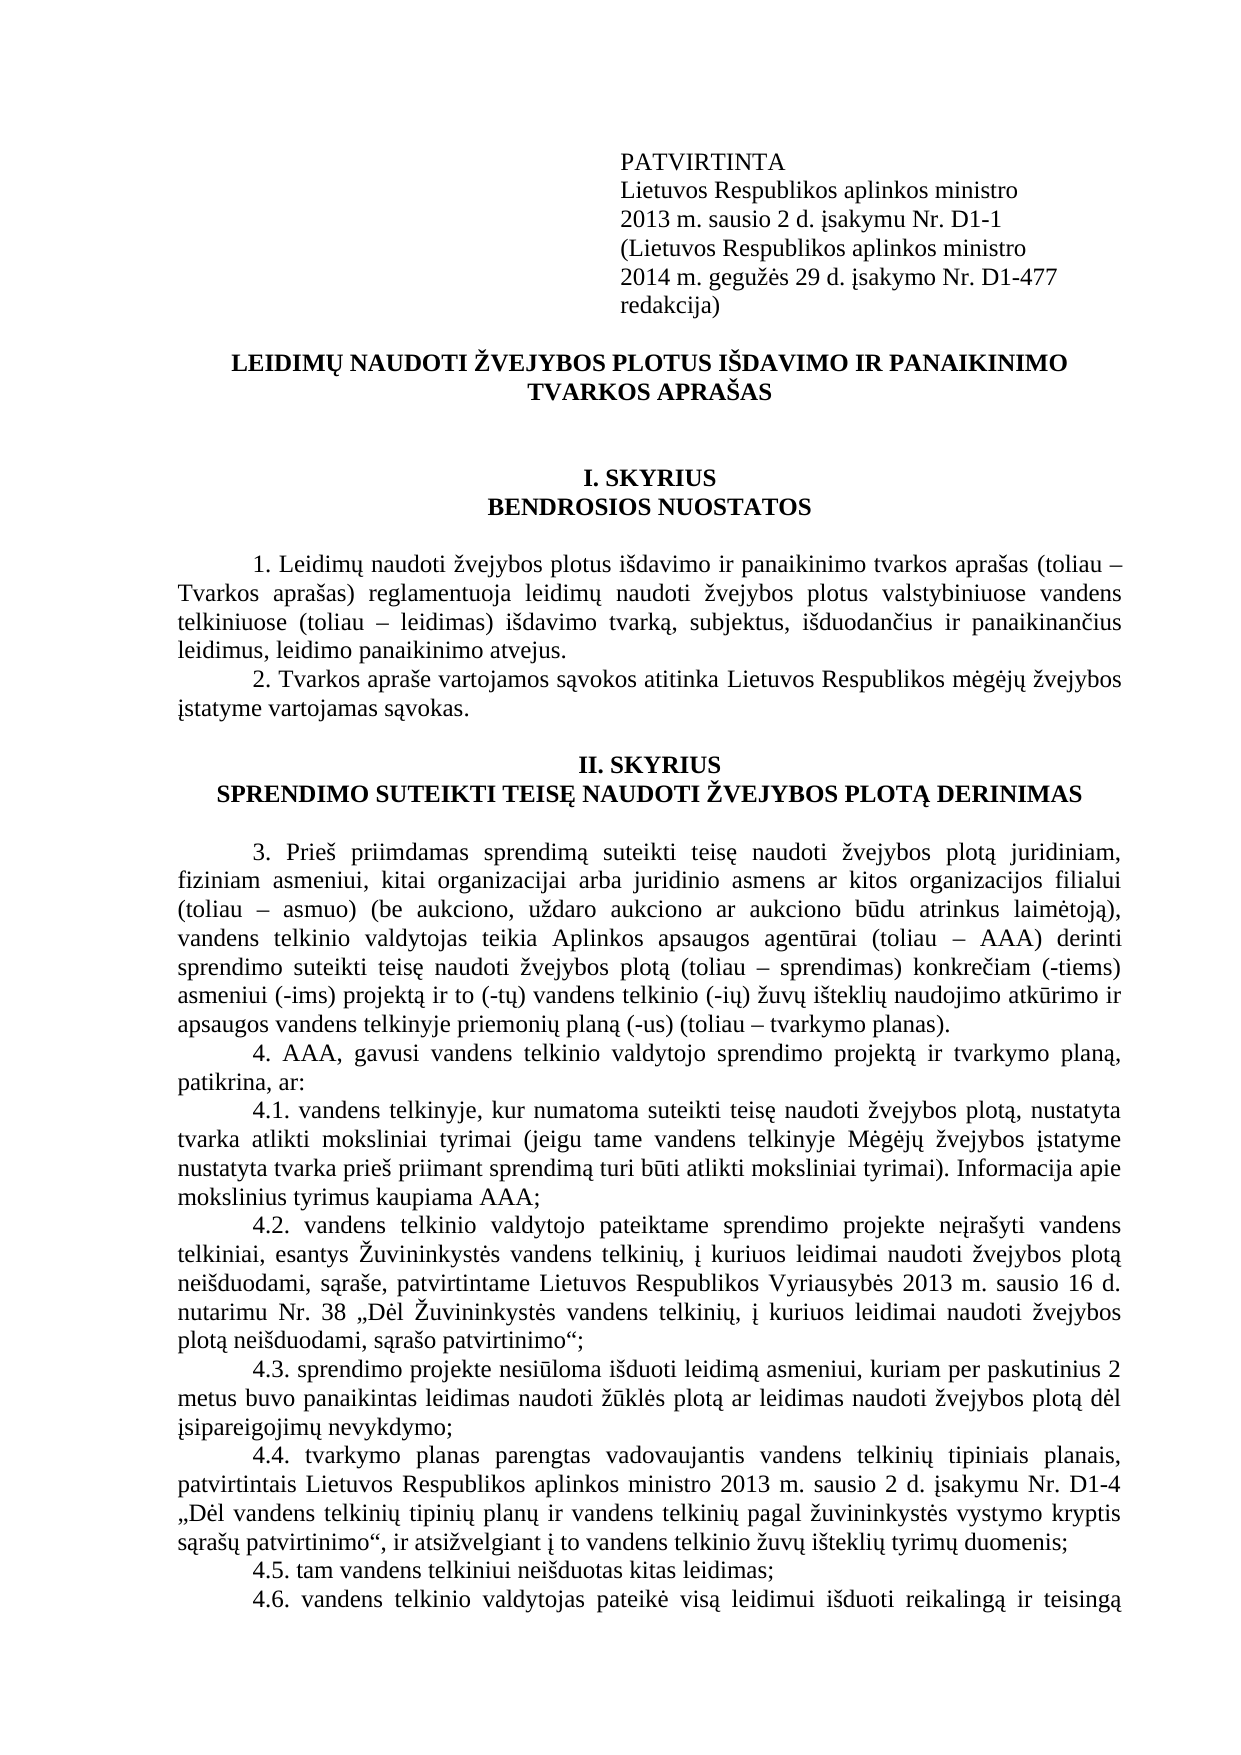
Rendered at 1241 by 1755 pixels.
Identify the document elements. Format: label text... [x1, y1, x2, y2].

text 1. Leidimų naudoti žvejybos plotus išdavimo ir panaikinimo tvarkos aprašas (toliau – Tvarkos aprašas) reglamentuoja leidimų naudoti žvejybos plotus valstybiniuose vandens telkiniuose (toliau – leidimas) išdavimo tvarką, subjektus, išduodančius ir panaikinančius leidimus, leidimo panaikinimo atvejus. [177, 549, 1122, 664]
text 2014 m. gegužės 29 d. įsakymo Nr. D1-477 redakcija) [620, 262, 1122, 319]
text I. SKYRIUS [177, 463, 1122, 492]
text 4.3. sprendimo projekte nesiūloma išduoti leidimą asmeniui, kuriam per paskutinius 2 metus buvo panaikintas leidimas naudoti žūklės plotą ar leidimas naudoti žvejybos plotą dėl įsipareigojimų nevykdymo; [177, 1354, 1122, 1441]
text Leidimų naudoti žVEJYBOS plotus IŠDAVIMO ir panaikinimo TVARKOS APRAŠAS [177, 348, 1122, 406]
text PATVIRTINTA [620, 147, 1122, 176]
text 3. Prieš priimdamas sprendimą suteikti teisę naudoti žvejybos plotą juridiniam, fiziniam asmeniui, kitai organizacijai arba juridinio asmens ar kitos organizacijos filialui (toliau – asmuo) (be aukciono, uždaro aukciono ar aukciono būdu atrinkus laimėtoją), vandens telkinio valdytojas teikia Aplinkos apsaugos agentūrai (toliau – AAA) derinti sprendimo suteikti teisę naudoti žvejybos plotą (toliau – sprendimas) konkrečiam (-tiems) asmeniui (-ims) projektą ir to (-tų) vandens telkinio (-ių) žuvų išteklių naudojimo atkūrimo ir apsaugos vandens telkinyje priemonių planą (-us) (toliau – tvarkymo planas). [177, 837, 1122, 1038]
text SPRENDIMO SUTEIKTI TEISĘ NAUDOTI ŽVEJYBOS PLOTĄ DERINIMAS [177, 779, 1122, 808]
text 4.5. tam vandens telkiniui neišduotas kitas leidimas; [177, 1556, 1122, 1584]
text (Lietuvos Respublikos aplinkos ministro [620, 233, 1122, 262]
text II. SKYRIUS [177, 751, 1122, 779]
text 4.2. vandens telkinio valdytojo pateiktame sprendimo projekte neįrašyti vandens telkiniai, esantys Žuvininkystės vandens telkinių, į kuriuos leidimai naudoti žvejybos plotą neišduodami, sąraše, patvirtintame Lietuvos Respublikos Vyriausybės 2013 m. sausio 16 d. nutarimu Nr. 38 „Dėl Žuvininkystės vandens telkinių, į kuriuos leidimai naudoti žvejybos plotą neišduodami, sąrašo patvirtinimo“; [177, 1211, 1122, 1354]
text 4. AAA, gavusi vandens telkinio valdytojo sprendimo projektą ir tvarkymo planą, patikrina, ar: [177, 1038, 1122, 1096]
text 4.4. tvarkymo planas parengtas vadovaujantis vandens telkinių tipiniais planais, patvirtintais Lietuvos Respublikos aplinkos ministro 2013 m. sausio 2 d. įsakymu Nr. D1-4 „Dėl vandens telkinių tipinių planų ir vandens telkinių pagal žuvininkystės vystymo kryptis sąrašų patvirtinimo“, ir atsižvelgiant į to vandens telkinio žuvų išteklių tyrimų duomenis; [177, 1441, 1122, 1556]
text Bendrosios nuostatos [177, 492, 1122, 521]
text 4.6. vandens telkinio valdytojas pateikė visą leidimui išduoti reikalingą ir teisingą [177, 1584, 1122, 1613]
text 2. Tvarkos apraše vartojamos sąvokos atitinka Lietuvos Respublikos mėgėjų žvejybos įstatyme vartojamas sąvokas. [177, 664, 1122, 722]
text 4.1. vandens telkinyje, kur numatoma suteikti teisę naudoti žvejybos plotą, nustatyta tvarka atlikti moksliniai tyrimai (jeigu tame vandens telkinyje Mėgėjų žvejybos įstatyme nustatyta tvarka prieš priimant sprendimą turi būti atlikti moksliniai tyrimai). Informacija apie mokslinius tyrimus kaupiama AAA; [177, 1096, 1122, 1211]
text Lietuvos Respublikos aplinkos ministro [620, 176, 1122, 204]
text 2013 m. sausio 2 d. įsakymu Nr. D1-1 [620, 204, 1122, 233]
